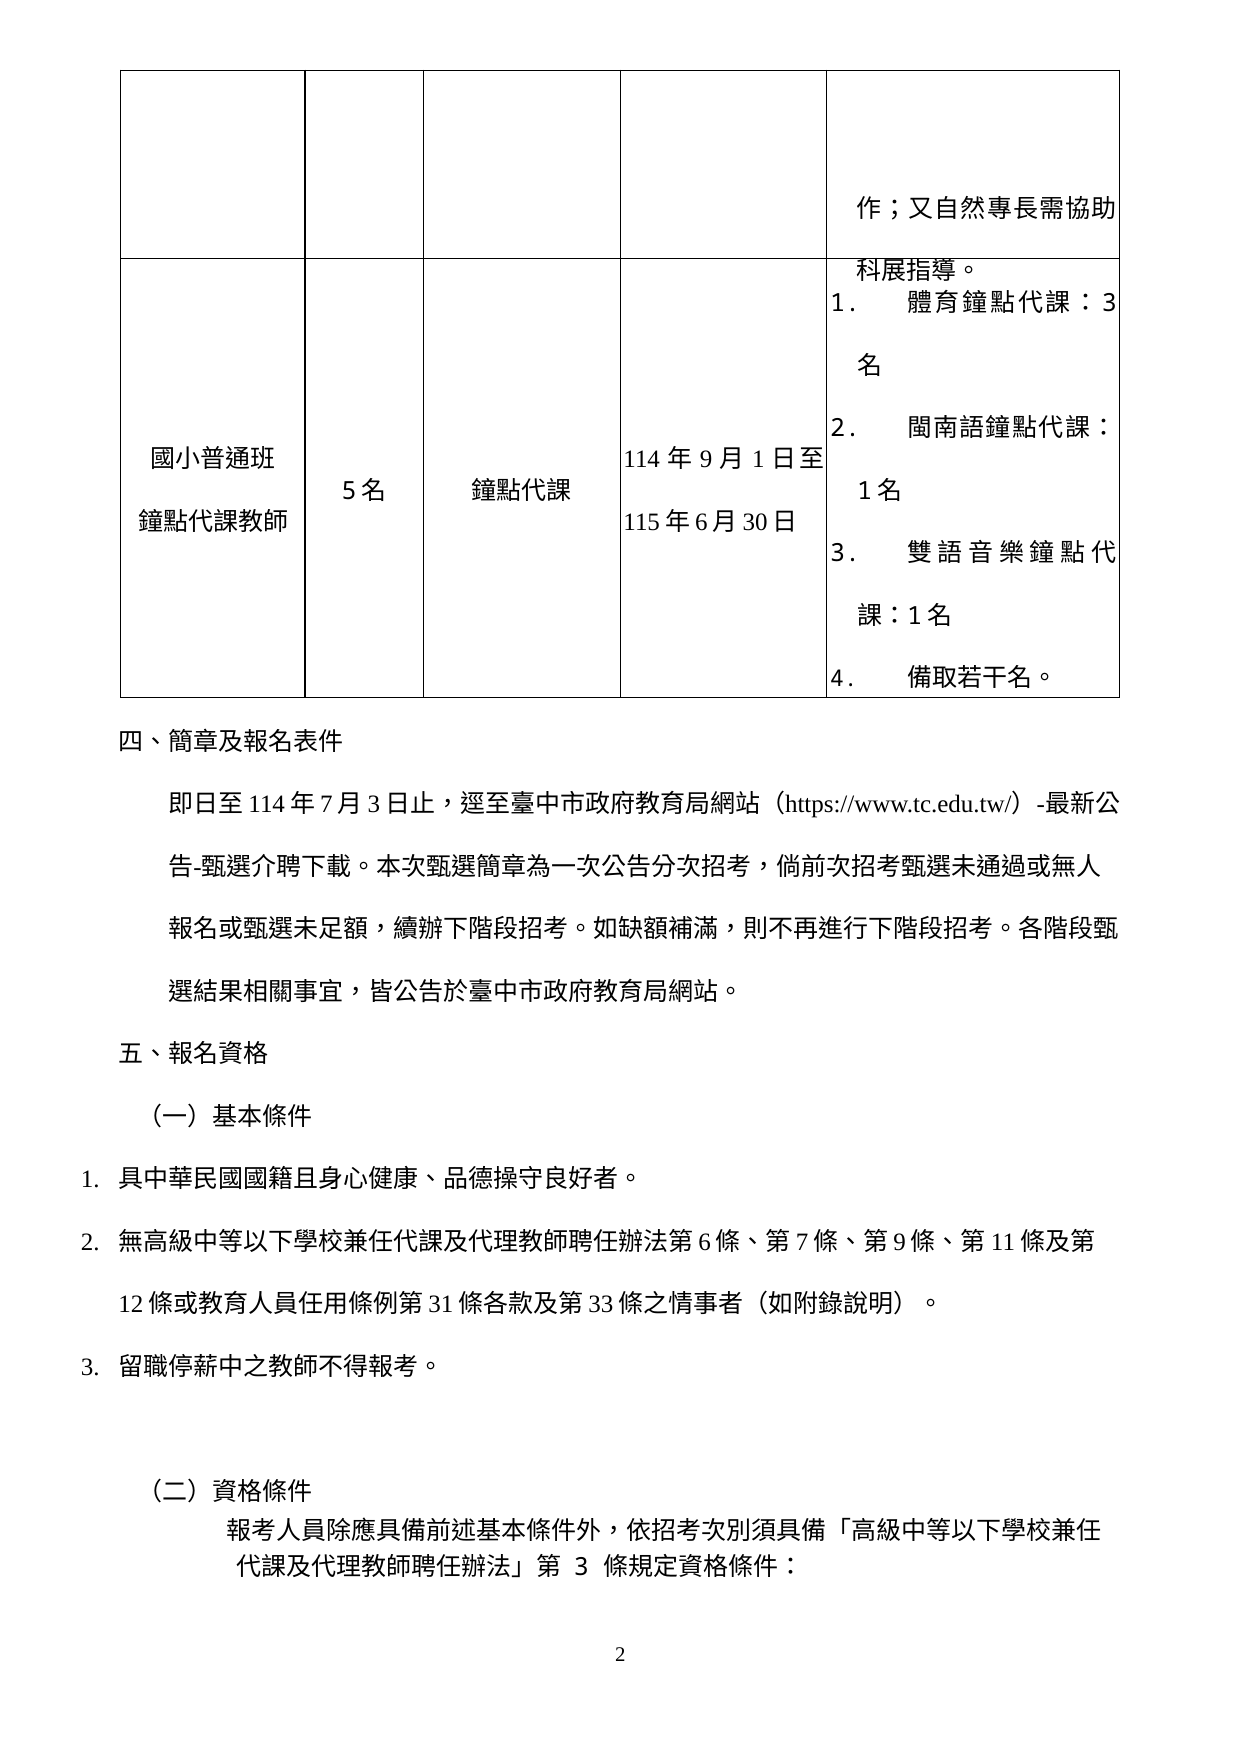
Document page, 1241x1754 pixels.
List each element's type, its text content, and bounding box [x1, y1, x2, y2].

table_cell 5名 [306, 259, 423, 697]
text （二）資格條件 [118, 1448, 1122, 1510]
list 無高級中等以下學校兼任代課及代理教師聘任辦法第6條、第7條、第9條、第11條及第12條或教育人員任用條例第31條各款及第33條之情事者（如附錄說明）。 [81, 1198, 1122, 1323]
list 留職停薪中之教師不得報考。 [81, 1323, 1122, 1385]
table_cell 請於報名表註明甄選類別。 外加代理缺依國教署補助各地方政府114學年度推動國小合理教師員額計畫進用。 外加代理缺須俟臺中市政府教育局核定前開計畫後依實際核定名額進用；倘未核給3名，依甄選總成績高低排序，末位錄取者將轉以鐘點代課缺進用。 本校專長教師皆需協助校內團隊訓練工作；又自然專長需協助科展指導。 備取若干名。 [827, 71, 1119, 258]
table_cell [621, 71, 826, 258]
table_cell [306, 71, 423, 258]
table_cell [121, 71, 304, 258]
table_cell 114年9月1日至115年6月30日 [621, 259, 826, 697]
table_cell 鐘點代課 [424, 259, 620, 697]
text （一）基本條件 [118, 1073, 1122, 1135]
table_cell 國小普通班 鐘點代課教師 [121, 259, 304, 697]
text 報考人員除應具備前述基本條件外，依招考次別須具備「高級中等以下學校兼任代課及代理教師聘任辦法」第 3 條規定資格條件： [220, 1510, 1122, 1583]
text 五、報名資格 [118, 1010, 1122, 1073]
table_cell 體育鐘點代課：3名 閩南語鐘點代課：1名 雙語音樂鐘點代課：1名 備取若干名。 [827, 259, 1119, 697]
text 四、簡章及報名表件 即日至114年7月3日止，逕至臺中市政府教育局網站（https://www.tc.edu.tw/）-最新公告-甄選介聘下載。本次甄選簡章為一次公告分次招考，倘前次招考甄選未通過或無人報名或甄選未足額，續辦下階段招考。如缺額補滿，則不再進行下階段招考。各階段甄選結果相關事宜，皆公告於臺中市政府教育局網站。 [118, 698, 1122, 1010]
table_cell [424, 71, 620, 258]
list 具中華民國國籍且身心健康、品德操守良好者。 [81, 1135, 1122, 1198]
